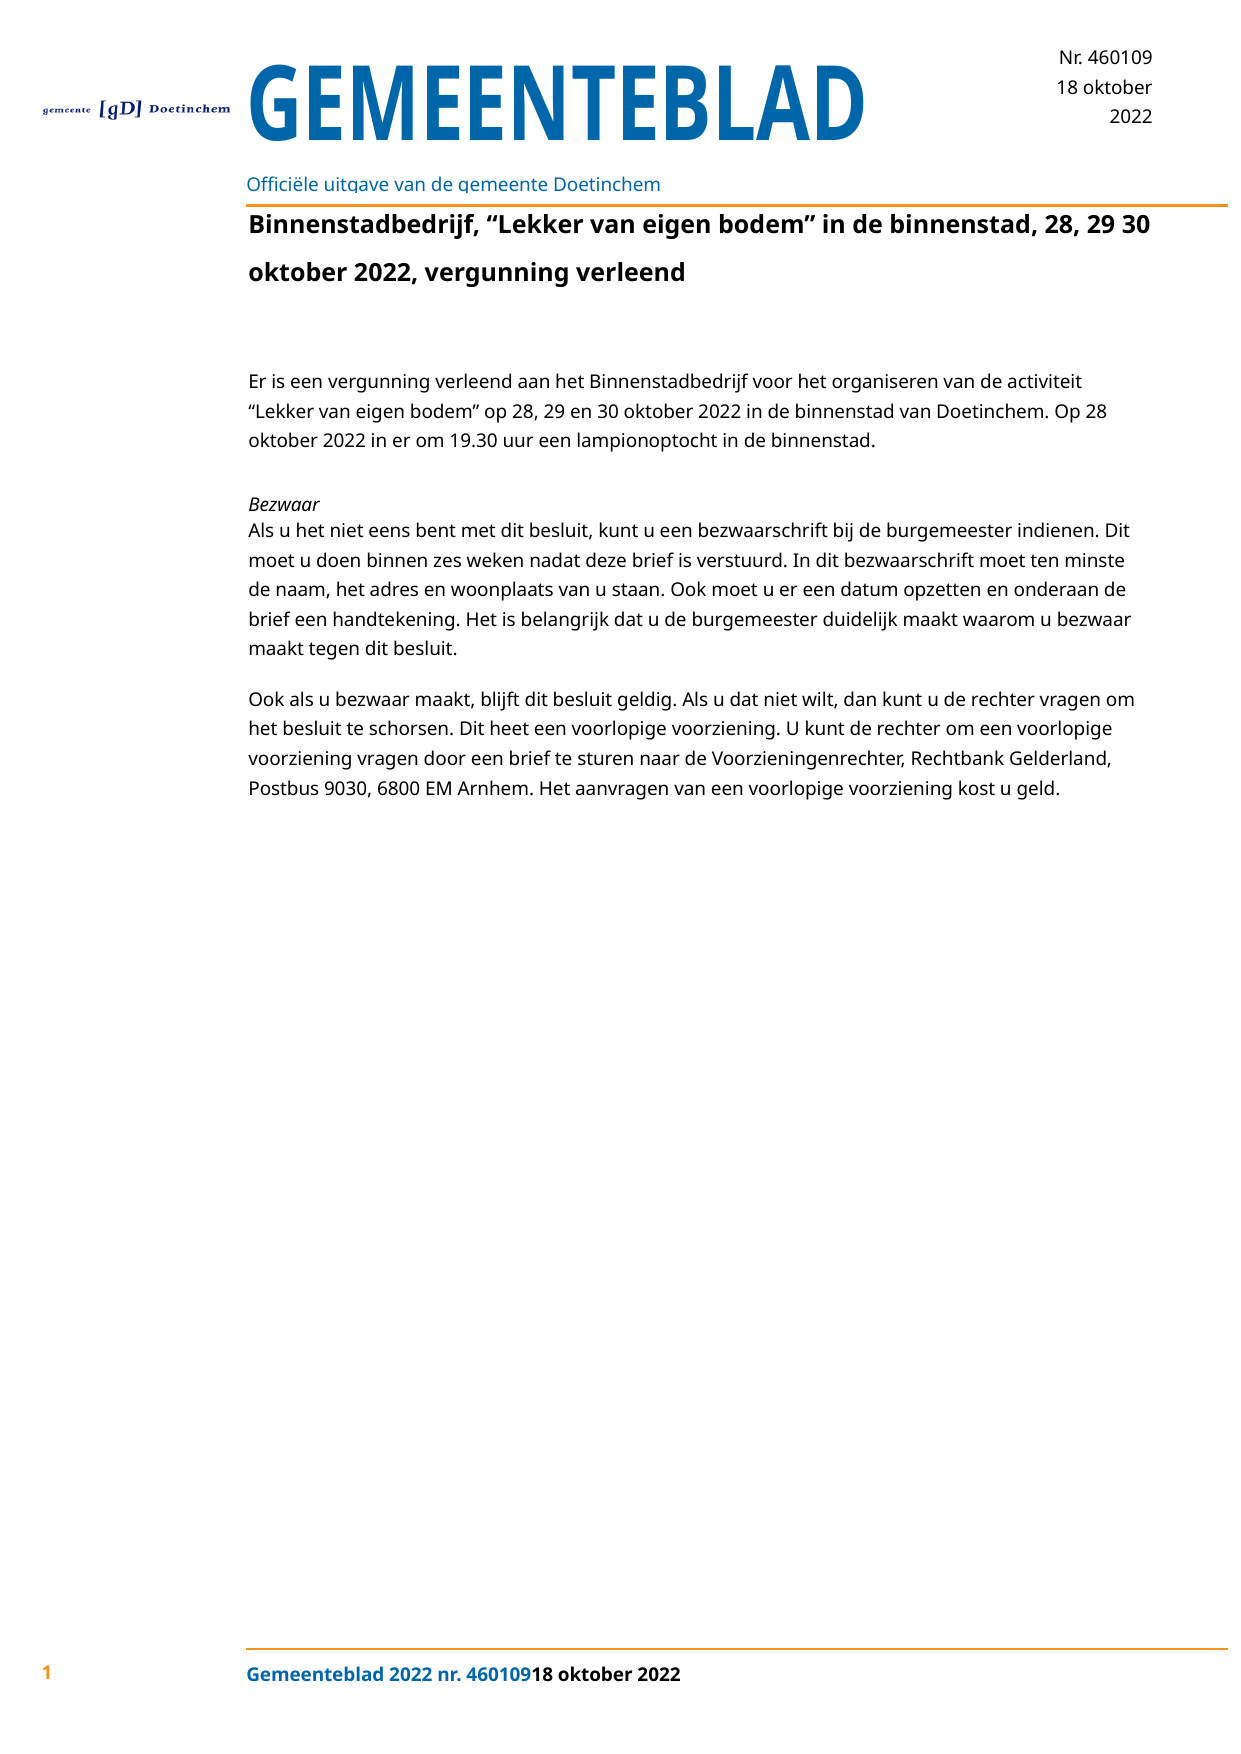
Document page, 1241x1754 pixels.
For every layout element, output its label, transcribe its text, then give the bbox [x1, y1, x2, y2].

text Binnenstadbedrijf, “Lekker van eigen bodem” in de binnenstad, 28, 29 30 oktober 2022, vergunning verleend [248, 207, 1152, 288]
text Er is een vergunning verleend aan het Binnenstadbedrijf voor het organiseren van de activiteit “Lekker van eigen bodem” op 28, 29 en 30 oktober 2022 in de binnenstad van Doetinchem. Op 28 oktober 2022 in er om 19.30 uur een lampionoptocht in de binnenstad. [248, 368, 1152, 453]
text Bezwaar [248, 491, 1152, 517]
text Ook als u bezwaar maakt, blijft dit besluit geldig. Als u dat niet wilt, dan kunt u de rechter vragen om het besluit te schorsen. Dit heet een voorlopige voorziening. U kunt de rechter om een voorlopige voorziening vragen door een brief te sturen naar de Voorzieningenrechter, Rechtbank Gelderland, Postbus 9030, 6800 EM Arnhem. Het aanvragen van een voorlopige voorziening kost u geld. [248, 686, 1152, 800]
text Als u het niet eens bent met dit besluit, kunt u een bezwaarschrift bij de burgemeester indienen. Dit moet u doen binnen zes weken nadat deze brief is verstuurd. In dit bezwaarschrift moet ten minste de naam, het adres en woonplaats van u staan. Ook moet u er een datum opzetten en onderaan de brief een handtekening. Het is belangrijk dat u de burgemeester duidelijk maakt waarom u bezwaar maakt tegen dit besluit. [248, 517, 1152, 661]
picture [41, 47, 231, 172]
